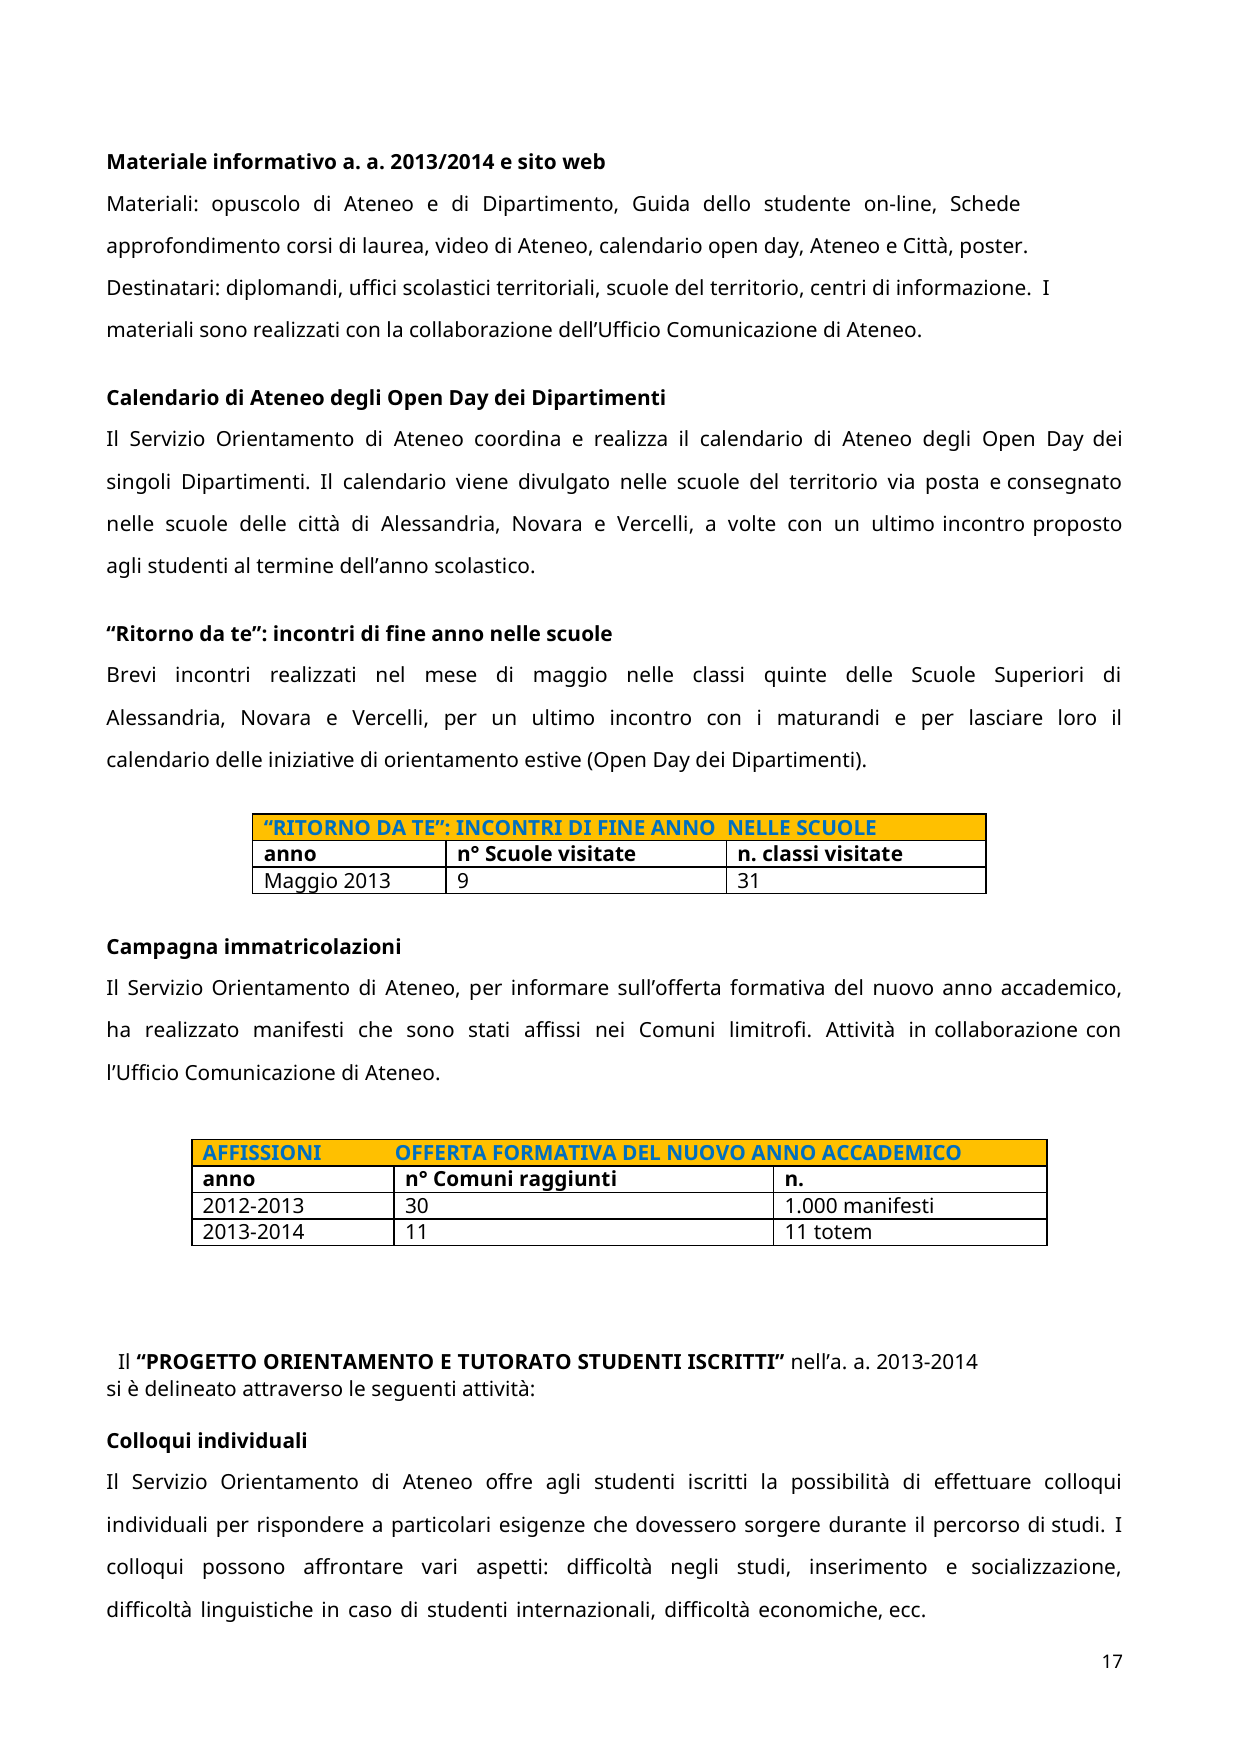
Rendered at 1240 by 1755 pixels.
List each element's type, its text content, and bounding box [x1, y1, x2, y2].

table_cell Maggio 2013 [253, 868, 445, 893]
table_cell 31 [727, 868, 985, 893]
table_cell 9 [447, 868, 726, 893]
subtitle Campagna immatricolazioni [106, 932, 443, 960]
table_cell n. [774, 1167, 1046, 1192]
table_cell n. classi visitate [727, 841, 985, 866]
table_cell n° Scuole visitate [447, 841, 726, 866]
text Il “PROGETTO ORIENTAMENTO E TUTORATO STUDENTI ISCRITTI” nell’a. a. 2013-2014 [118, 1347, 1122, 1376]
text Il Servizio Orientamento di Ateneo, per informare sull’offerta formativa del nuovo anno accademico, ha realizzato manifesti che sono stati affissi nei Comuni limitrofi. Attività in collaborazione con l’Ufficio Comunicazione di Ateneo. [106, 973, 1122, 1087]
table_cell 1.000 manifesti [774, 1193, 1046, 1218]
subtitle Colloqui individuali [106, 1426, 341, 1454]
subtitle Calendario di Ateneo degli Open Day dei Dipartimenti [106, 383, 742, 412]
subtitle “Ritorno da te”: incontri di fine anno nelle scuole [106, 619, 692, 648]
text Brevi incontri realizzati nel mese di maggio nelle classi quinte delle Scuole Superiori di Alessandria, Novara e Vercelli, per un ultimo incontro con i maturandi e per lasciare loro il calendario delle iniziative di orientamento estive (Open Day dei Dipartimenti). [106, 660, 1122, 774]
table_cell n° Comuni raggiunti [395, 1167, 773, 1192]
table_cell 2013-2014 [193, 1220, 393, 1244]
text Il Servizio Orientamento di Ateneo coordina e realizza il calendario di Ateneo degli Open Day dei singoli Dipartimenti. Il calendario viene divulgato nelle scuole del territorio via posta e consegnato nelle scuole delle città di Alessandria, Novara e Vercelli, a volte con un ultimo incontro proposto agli studenti al termine dell’anno scolastico. [106, 424, 1122, 580]
table_cell 2012-2013 [193, 1193, 393, 1218]
table_cell 11 [395, 1220, 773, 1244]
text Il Servizio Orientamento di Ateneo offre agli studenti iscritti la possibilità di effettuare colloqui individuali per rispondere a particolari esigenze che dovessero sorgere durante il percorso di studi. I colloqui possono affrontare vari aspetti: difficoltà negli studi, inserimento e socializzazione, difficoltà linguistiche in caso di studenti internazionali, difficoltà economiche, ecc. [106, 1467, 1122, 1623]
table_cell anno [253, 841, 445, 866]
table_cell 30 [395, 1193, 773, 1218]
subtitle Materiale informativo a. a. 2013/2014 e sito web [106, 147, 694, 176]
table_cell 11 totem [774, 1220, 1046, 1244]
text si è delineato attraverso le seguenti attività: [106, 1376, 584, 1401]
table_header “RITORNO DA TE”: INCONTRI DI FINE ANNO NELLE SCUOLE [253, 815, 985, 840]
text Materiali: opuscolo di Ateneo e di Dipartimento, Guida dello studente on-line, Schede approfondimento corsi di laurea, video di Ateneo, calendario open day, Ateneo e Città, poster. Destinatari: diplomandi, uffici scolastici territoriali, scuole del territorio, centri di informazione. I materiali sono realizzati con la collaborazione dell’Ufficio Comunicazione di Ateneo. [106, 189, 1122, 344]
table_cell anno [193, 1167, 393, 1192]
table_header AFFISSIONI OFFERTA FORMATIVA DEL NUOVO ANNO ACCADEMICO [193, 1140, 1046, 1165]
